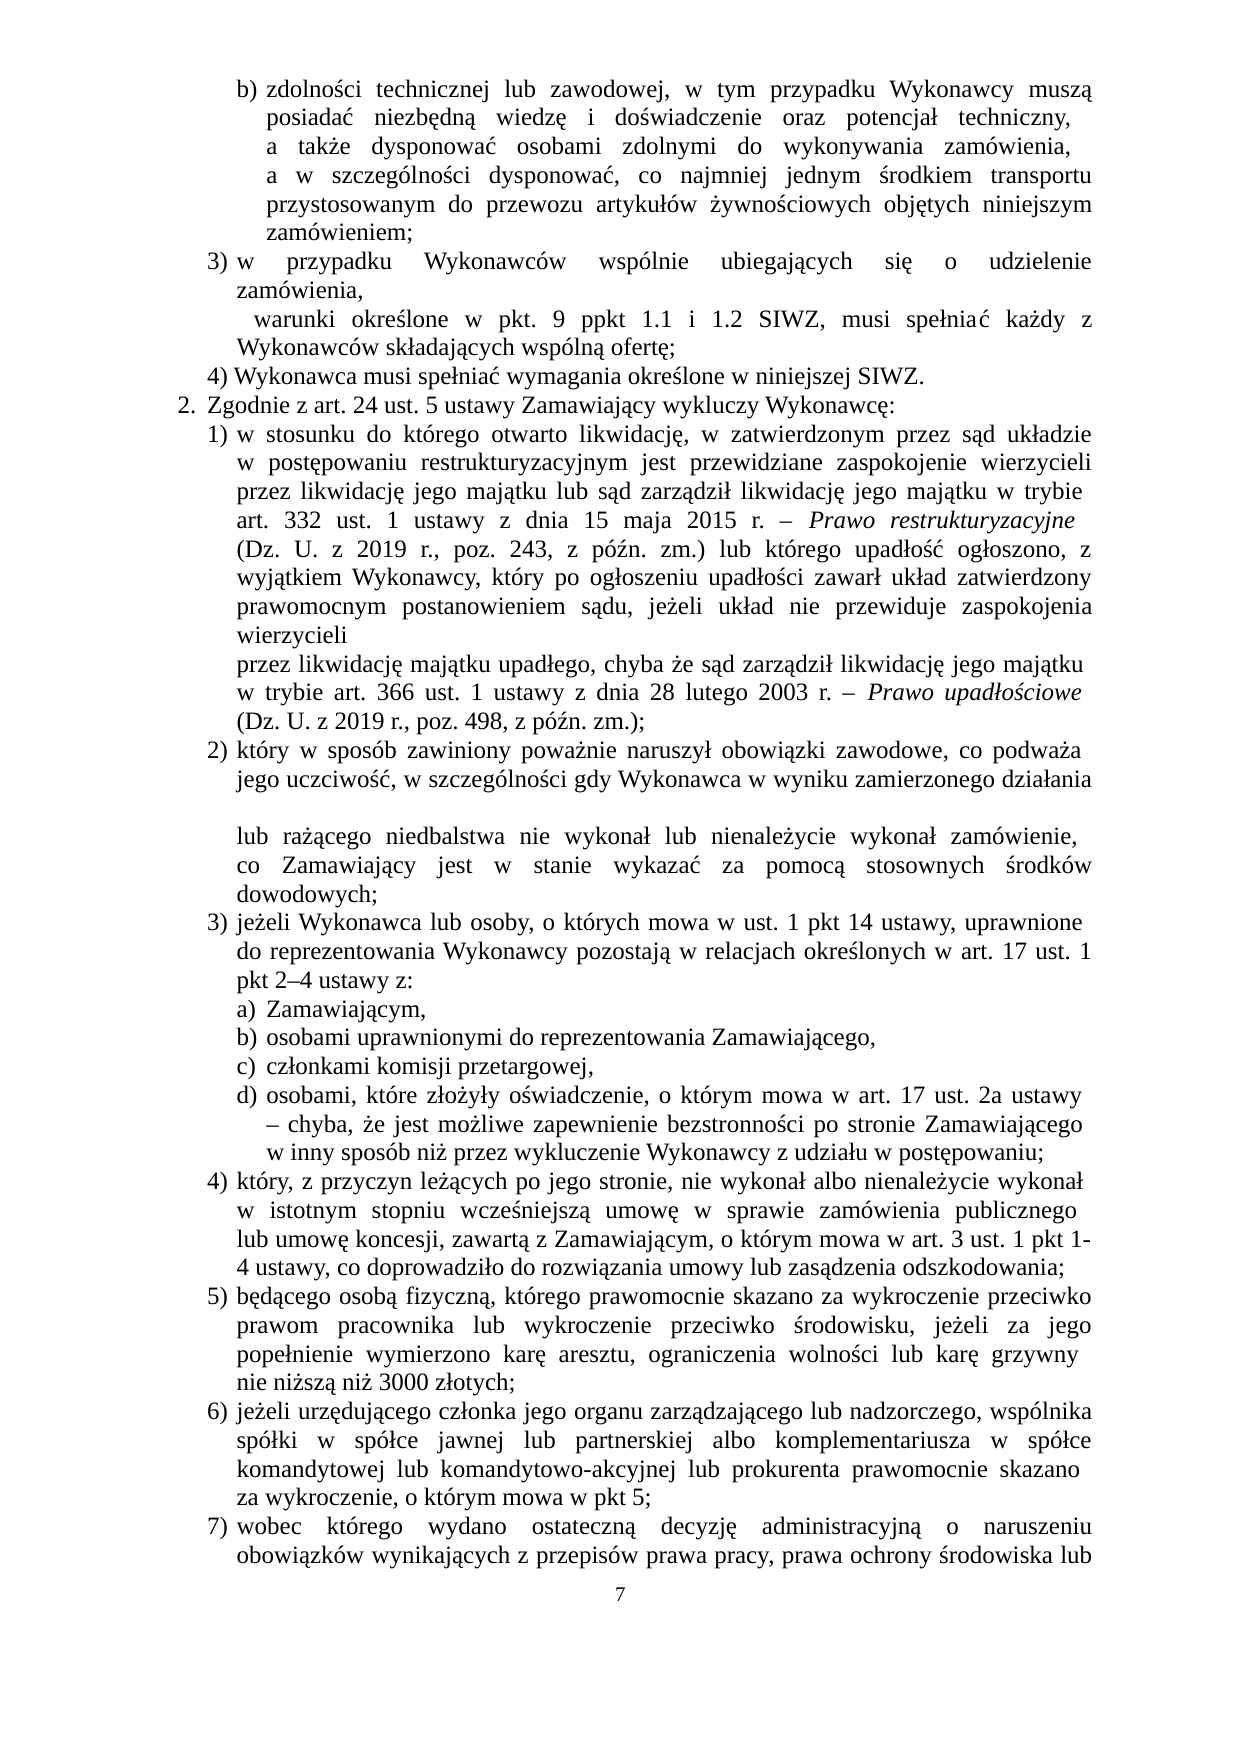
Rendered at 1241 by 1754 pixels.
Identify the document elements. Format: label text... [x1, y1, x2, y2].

text 1) w stosunku do którego otwarto likwidację, w zatwierdzonym przez sąd układzie w postępowaniu restrukturyzacyjnym jest przewidziane zaspokojenie wierzycieli przez likwidację jego majątku lub sąd zarządził likwidację jego majątku w trybie art. 332 ust. 1 ustawy z dnia 15 maja 2015 r. – Prawo restrukturyzacyjne (Dz. U. z 2019 r., poz. 243, z późn. zm.) lub którego upadłość ogłoszono, z wyjątkiem Wykonawcy, który po ogłoszeniu upadłości zawarł układ zatwierdzony prawomocnym postanowieniem sądu, jeżeli układ nie przewiduje zaspokojenia wierzycieli przez likwidację majątku upadłego, chyba że sąd zarządził likwidację jego majątku w trybie art. 366 ust. 1 ustawy z dnia 28 lutego 2003 r. – Prawo upadłościowe (Dz. U. z 2019 r., poz. 498, z późn. zm.); [207, 419, 1092, 735]
text 2) który w sposób zawiniony poważnie naruszył obowiązki zawodowe, co podważa jego uczciwość, w szczególności gdy Wykonawca w wyniku zamierzonego działania lub rażącego niedbalstwa nie wykonał lub nienależycie wykonał zamówienie, co Zamawiający jest w stanie wykazać za pomocą stosownych środków dowodowych; [207, 735, 1092, 907]
text 6) jeżeli urzędującego członka jego organu zarządzającego lub nadzorczego, wspólnika spółki w spółce jawnej lub partnerskiej albo komplementariusza w spółce komandytowej lub komandytowo-akcyjnej lub prokurenta prawomocnie skazano za wykroczenie, o którym mowa w pkt 5; [207, 1396, 1092, 1511]
text c) członkami komisji przetargowej, [236, 1051, 1092, 1080]
text a) Zamawiającym, [236, 994, 1092, 1022]
text 5) będącego osobą fizyczną, którego prawomocnie skazano za wykroczenie przeciwko prawom pracownika lub wykroczenie przeciwko środowisku, jeżeli za jego popełnienie wymierzono karę aresztu, ograniczenia wolności lub karę grzywny nie niższą niż 3000 złotych; [207, 1281, 1092, 1396]
text 4) który, z przyczyn leżących po jego stronie, nie wykonał albo nienależycie wykonał w istotnym stopniu wcześniejszą umowę w sprawie zamówienia publicznego lub umowę koncesji, zawartą z Zamawiającym, o którym mowa w art. 3 ust. 1 pkt 1-4 ustawy, co doprowadziło do rozwiązania umowy lub zasądzenia odszkodowania; [207, 1166, 1092, 1281]
text b) zdolności technicznej lub zawodowej, w tym przypadku Wykonawcy muszą posiadać niezbędną wiedzę i doświadczenie oraz potencjał techniczny, a także dysponować osobami zdolnymi do wykonywania zamówienia, a w szczególności dysponować, co najmniej jednym środkiem transportu przystosowanym do przewozu artykułów żywnościowych objętych niniejszym zamówieniem; [236, 74, 1092, 246]
text 4) Wykonawca musi spełniać wymagania określone w niniejszej SIWZ. [207, 361, 1092, 390]
text 3) w przypadku Wykonawców wspólnie ubiegających się o udzielenie zamówienia, [207, 246, 1092, 304]
text 2. Zgodnie z art. 24 ust. 5 ustawy Zamawiający wykluczy Wykonawcę: [177, 390, 1092, 419]
text b) osobami uprawnionymi do reprezentowania Zamawiającego, [236, 1022, 1092, 1051]
text 3) jeżeli Wykonawca lub osoby, o których mowa w ust. 1 pkt 14 ustawy, uprawnione do reprezentowania Wykonawcy pozostają w relacjach określonych w art. 17 ust. 1 pkt 2–4 ustawy z: [207, 907, 1092, 994]
text d) osobami, które złożyły oświadczenie, o którym mowa w art. 17 ust. 2a ustawy – chyba, że jest możliwe zapewnienie bezstronności po stronie Zamawiającego w inny sposób niż przez wykluczenie Wykonawcy z udziału w postępowaniu; [236, 1080, 1092, 1166]
text 7) wobec którego wydano ostateczną decyzję administracyjną o naruszeniu obowiązków wynikających z przepisów prawa pracy, prawa ochrony środowiska lub [207, 1511, 1092, 1569]
text warunki określone w pkt. 9 ppkt 1.1 i 1.2 SIWZ, musi spełniać każdy z Wykonawców składających wspólną ofertę; [222, 304, 1092, 361]
